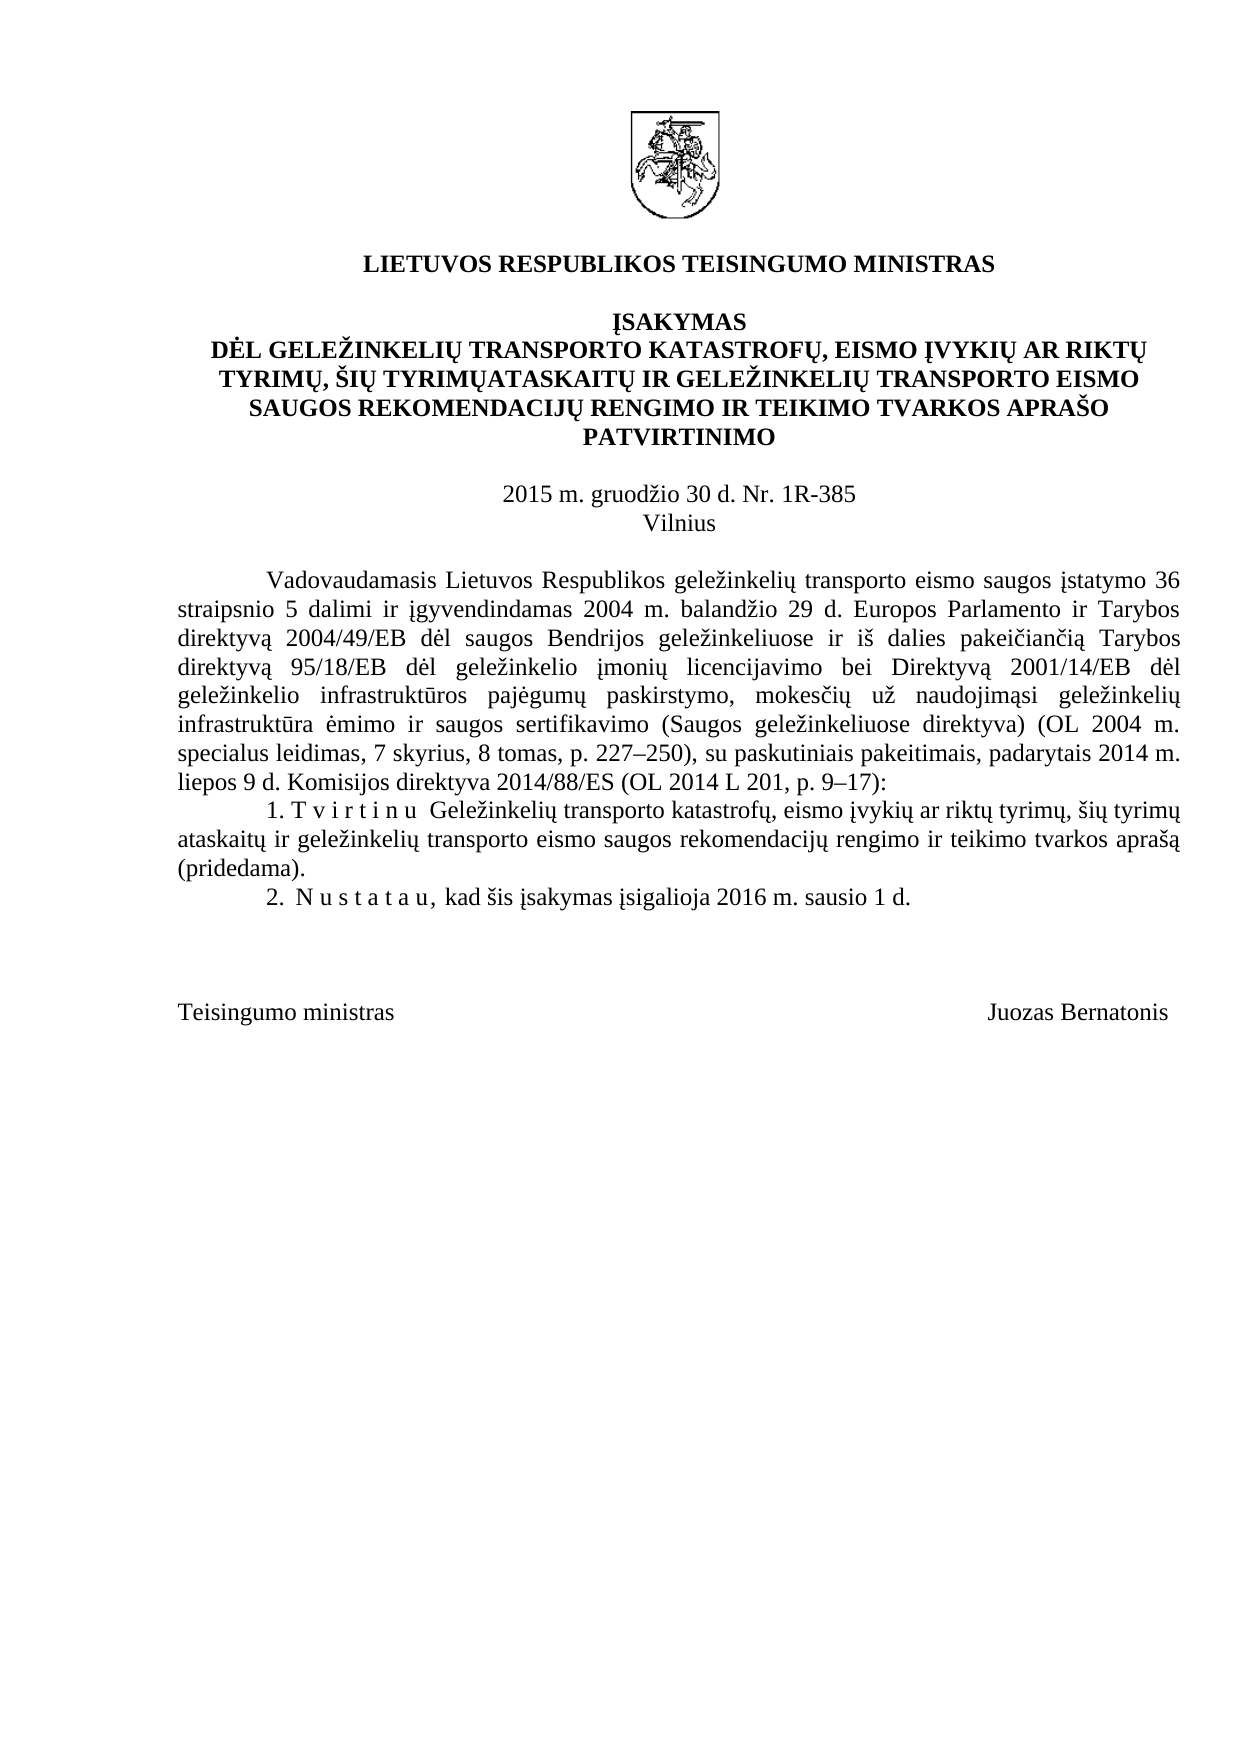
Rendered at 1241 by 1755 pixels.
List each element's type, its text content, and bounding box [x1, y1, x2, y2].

text Vilnius [177, 508, 1181, 537]
text DĖL GELEŽINKELIŲ TRANSPORTO KATASTROFų, EISMO ĮVYKIų ar RIKTų TYRIMŲ, ŠIų TYRIMųATASKAITŲ IR GELEŽINKELIŲ TRANSPORTO EISMO SAUGOS REKOMENDACIJŲ RENGIMO IR TEIKIMO TVARKOS APRAŠo patvirtinimo [177, 336, 1181, 451]
text 2015 m. gruodžio 30 d. Nr. 1R-385 [177, 479, 1181, 508]
text 1. T virtinu Geležinkelių transporto katastrofų, eismo įvykių ar riktų tyrimų, šių tyrimų ataskaitų ir geležinkelių transporto eismo saugos rekomendacijų rengimo ir teikimo tvarkos aprašą (pridedama). [177, 796, 1181, 882]
text LIETUVOS RESPUBLIKOS TEISINGUMO MINISTRAS [177, 249, 1181, 278]
text Teisingumo ministras Juozas Bernatonis [177, 997, 1181, 1026]
text ĮSAKYMAS [177, 307, 1181, 336]
text 2. Nustatau, kad šis įsakymas įsigalioja 2016 m. sausio 1 d. [177, 882, 1181, 911]
text Vadovaudamasis Lietuvos Respublikos geležinkelių transporto eismo saugos įstatymo 36 straipsnio 5 dalimi ir įgyvendindamas 2004 m. balandžio 29 d. Europos Parlamento ir Tarybos direktyvą 2004/49/EB dėl saugos Bendrijos geležinkeliuose ir iš dalies pakeičiančią Tarybos direktyvą 95/18/EB dėl geležinkelio įmonių licencijavimo bei Direktyvą 2001/14/EB dėl geležinkelio infrastruktūros pajėgumų paskirstymo, mokesčių už naudojimąsi geležinkelių infrastruktūra ėmimo ir saugos sertifikavimo (Saugos geležinkeliuose direktyva) (OL 2004 m. specialus leidimas, 7 skyrius, 8 tomas, p. 227–250), su paskutiniais pakeitimais, padarytais 2014 m. liepos 9 d. Komisijos direktyva 2014/88/ES (OL 2014 L 201, p. 9–17): [177, 566, 1181, 796]
